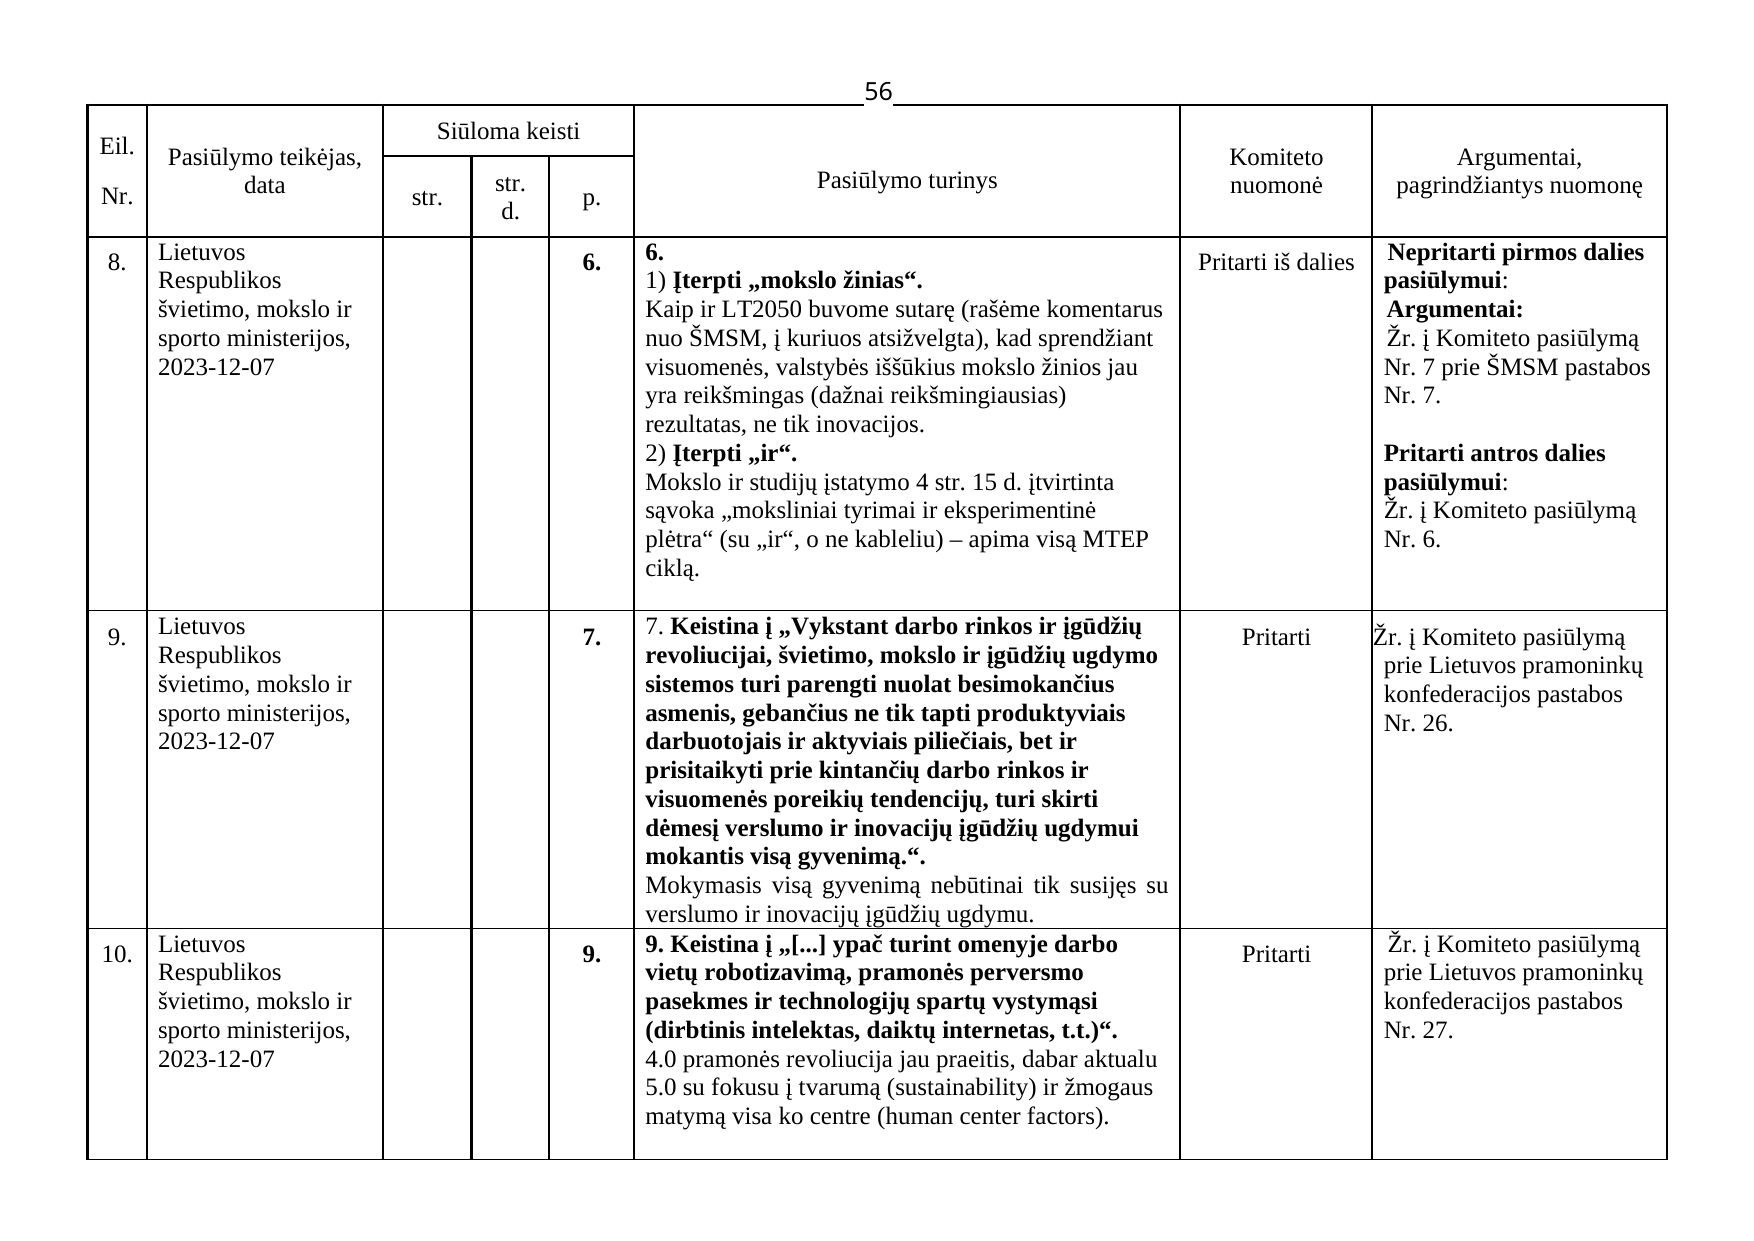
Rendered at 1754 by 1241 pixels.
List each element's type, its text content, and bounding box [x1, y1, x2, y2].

table_cell str. [384, 157, 470, 236]
table_header Eil. Nr. [89, 106, 146, 236]
table_header Pasiūlymo turinys [635, 106, 1179, 236]
table_cell Pritarti iš dalies [1181, 238, 1371, 610]
table_cell Žr. į Komiteto pasiūlymą prie Lietuvos pramoninkų konfederacijos pastabos Nr. 27. [1373, 929, 1666, 1159]
table_cell Nepritarti pirmos dalies pasiūlymui: Argumentai: Žr. į Komiteto pasiūlymą Nr. 7 prie ŠMSM pastabos Nr. 7. Pritarti antros dalies pasiūlymui: Žr. į Komiteto pasiūlymą Nr. 6. [1373, 238, 1666, 610]
table_cell Lietuvos Respublikos švietimo, mokslo ir sporto ministerijos, 2023-12-07 [148, 611, 382, 928]
table_header Pasiūlymo teikėjas, data [148, 106, 382, 236]
table_cell 10. [89, 929, 146, 1159]
table_cell str. d. [473, 157, 548, 236]
table_cell 6. [550, 238, 633, 610]
table_cell 6. 1) Įterpti „mokslo žinias“. Kaip ir LT2050 buvome sutarę (rašėme komentarus nuo ŠMSM, į kuriuos atsižvelgta), kad sprendžiant visuomenės, valstybės iššūkius mokslo žinios jau yra reikšmingas (dažnai reikšmingiausias) rezultatas, ne tik inovacijos. 2) Įterpti „ir“. Mokslo ir studijų įstatymo 4 str. 15 d. įtvirtinta sąvoka „moksliniai tyrimai ir eksperimentinė plėtra“ (su „ir“, o ne kableliu) – apima visą MTEP ciklą. [635, 238, 1179, 610]
table_cell Pritarti [1181, 929, 1371, 1159]
table_header Siūloma keisti [384, 106, 633, 155]
table_cell Lietuvos Respublikos švietimo, mokslo ir sporto ministerijos, 2023-12-07 [148, 929, 382, 1159]
table_cell [473, 611, 548, 928]
table_cell Pritarti [1181, 611, 1371, 928]
table_cell p. [550, 157, 633, 236]
table_header Argumentai, pagrindžiantys nuomonę [1373, 106, 1666, 236]
table_header Komiteto nuomonė [1181, 106, 1371, 236]
table_cell [473, 238, 548, 610]
table_cell 7. Keistina į „Vykstant darbo rinkos ir įgūdžių revoliucijai, švietimo, mokslo ir įgūdžių ugdymo sistemos turi parengti nuolat besimokančius asmenis, gebančius ne tik tapti produktyviais darbuotojais ir aktyviais piliečiais, bet ir prisitaikyti prie kintančių darbo rinkos ir visuomenės poreikių tendencijų, turi skirti dėmesį verslumo ir inovacijų įgūdžių ugdymui mokantis visą gyvenimą.“. Mokymasis visą gyvenimą nebūtinai tik susijęs su verslumo ir inovacijų įgūdžių ugdymu. [635, 611, 1179, 928]
table_cell 8. [89, 238, 146, 610]
table_cell 7. [550, 611, 633, 928]
table_cell Lietuvos Respublikos švietimo, mokslo ir sporto ministerijos, 2023-12-07 [148, 238, 382, 610]
table_cell [384, 929, 470, 1159]
table_cell Žr. į Komiteto pasiūlymą prie Lietuvos pramoninkų konfederacijos pastabos Nr. 26. [1373, 611, 1666, 928]
table_cell 9. Keistina į „[...] ypač turint omenyje darbo vietų robotizavimą, pramonės perversmo pasekmes ir technologijų spartų vystymąsi (dirbtinis intelektas, daiktų internetas, t.t.)“. 4.0 pramonės revoliucija jau praeitis, dabar aktualu 5.0 su fokusu į tvarumą (sustainability) ir žmogaus matymą visa ko centre (human center factors). [635, 929, 1179, 1159]
table_cell [473, 929, 548, 1159]
table_cell 9. [89, 611, 146, 928]
table_cell [384, 238, 470, 610]
table_cell 9. [550, 929, 633, 1159]
table_cell [384, 611, 470, 928]
